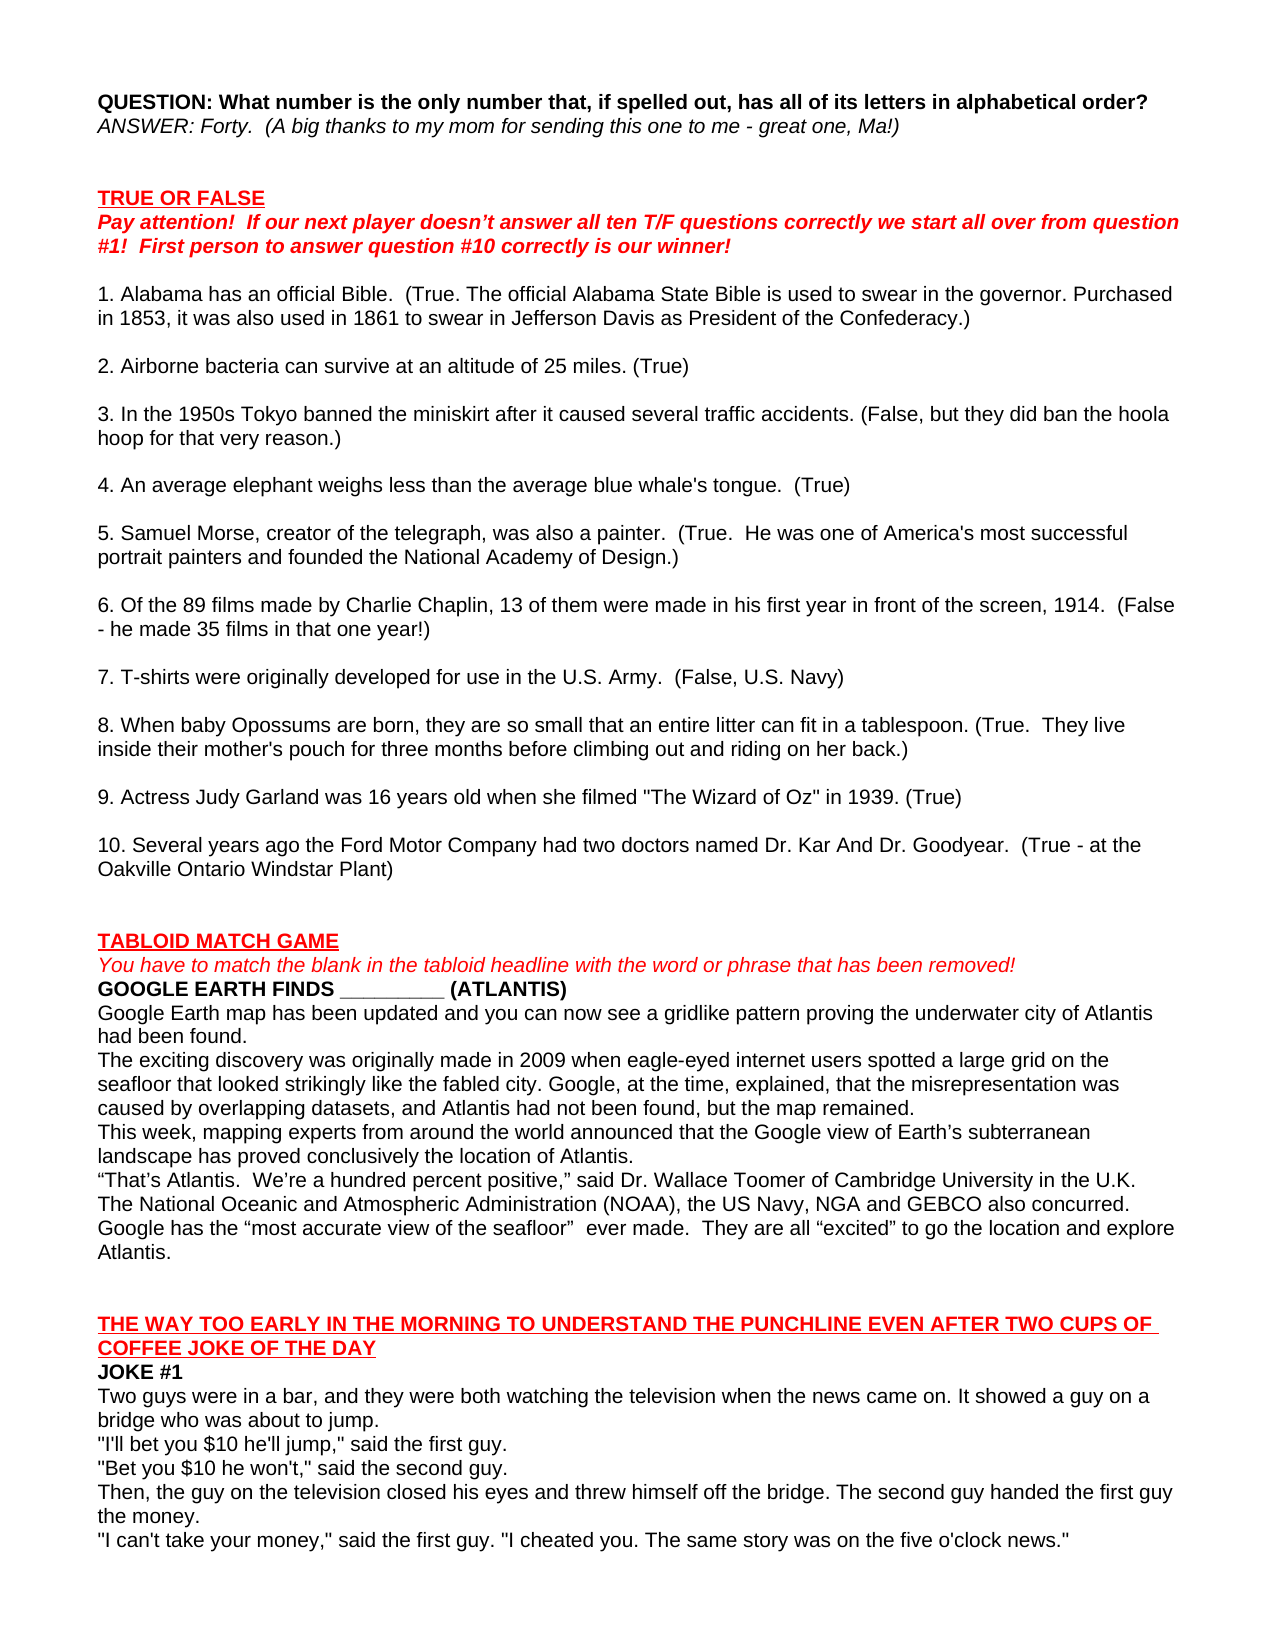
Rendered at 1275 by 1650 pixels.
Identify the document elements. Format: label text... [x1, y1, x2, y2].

text 5. Samuel Morse, creator of the telegraph, was also a painter. (True. He was one of America's most successful portrait painters and founded the National Academy of Design.) [97, 521, 1185, 569]
text You have to match the blank in the tabloid headline with the word or phrase that has been removed! [97, 952, 1185, 976]
text Two guys were in a bar, and they were both watching the television when the news came on. It showed a guy on a bridge who was about to jump. [97, 1384, 1185, 1432]
text THE WAY TOO EARLY IN THE MORNING TO UNDERSTAND THE PUNCHLINE EVEN AFTER TWO CUPS OF COFFEE JOKE OF THE DAY [97, 1312, 1185, 1360]
text "I can't take your money," said the first guy. "I cheated you. The same story was on the five o'clock news." [97, 1527, 1185, 1551]
text Pay attention! If our next player doesn’t answer all ten T/F questions correctly we start all over from question #1! First person to answer question #10 correctly is our winner! [97, 210, 1185, 258]
text JOKE #1 [97, 1360, 1185, 1384]
text QUESTION: What number is the only number that, if spelled out, has all of its letters in alphabetical order? [97, 90, 1185, 114]
text TABLOID MATCH GAME [97, 928, 1185, 952]
text GOOGLE EARTH FINDS _________ (ATLANTIS) [97, 976, 1185, 1000]
text The National Oceanic and Atmospheric Administration (NOAA), the US Navy, NGA and GEBCO also concurred. Google has the “most accurate view of the seafloor” ever made. They are all “excited” to go the location and explore Atlantis. [97, 1192, 1185, 1264]
text 7. T-shirts were originally developed for use in the U.S. Army. (False, U.S. Navy) [97, 665, 1185, 689]
text This week, mapping experts from around the world announced that the Google view of Earth’s subterranean landscape has proved conclusively the location of Atlantis. [97, 1120, 1185, 1168]
text 4. An average elephant weighs less than the average blue whale's tongue. (True) [97, 473, 1185, 497]
text The exciting discovery was originally made in 2009 when eagle-eyed internet users spotted a large grid on the seafloor that looked strikingly like the fabled city. Google, at the time, explained, that the misrepresentation was caused by overlapping datasets, and Atlantis had not been found, but the map remained. [97, 1048, 1185, 1120]
text TRUE OR FALSE [97, 186, 1185, 210]
text 8. When baby Opossums are born, they are so small that an entire litter can fit in a tablespoon. (True. They live inside their mother's pouch for three months before climbing out and riding on her back.) [97, 713, 1185, 761]
text Google Earth map has been updated and you can now see a gridlike pattern proving the underwater city of Atlantis had been found. [97, 1000, 1185, 1048]
text 9. Actress Judy Garland was 16 years old when she filmed "The Wizard of Oz" in 1939. (True) [97, 785, 1185, 809]
text "I'll bet you $10 he'll jump," said the first guy. [97, 1432, 1185, 1456]
text 3. In the 1950s Tokyo banned the miniskirt after it caused several traffic accidents. (False, but they did ban the hoola hoop for that very reason.) [97, 401, 1185, 449]
text ANSWER: Forty. (A big thanks to my mom for sending this one to me - great one, Ma!) [97, 114, 1185, 138]
text Then, the guy on the television closed his eyes and threw himself off the bridge. The second guy handed the first guy the money. [97, 1479, 1185, 1527]
text 10. Several years ago the Ford Motor Company had two doctors named Dr. Kar And Dr. Goodyear. (True - at the Oakville Ontario Windstar Plant) [97, 833, 1185, 881]
text 2. Airborne bacteria can survive at an altitude of 25 miles. (True) [97, 353, 1185, 377]
text “That’s Atlantis. We’re a hundred percent positive,” said Dr. Wallace Toomer of Cambridge University in the U.K. [97, 1168, 1185, 1192]
text "Bet you $10 he won't," said the second guy. [97, 1456, 1185, 1479]
text 1. Alabama has an official Bible. (True. The official Alabama State Bible is used to swear in the governor. Purchased in 1853, it was also used in 1861 to swear in Jefferson Davis as President of the Confederacy.) [97, 282, 1185, 329]
text 6. Of the 89 films made by Charlie Chaplin, 13 of them were made in his first year in front of the screen, 1914. (False - he made 35 films in that one year!) [97, 593, 1185, 641]
